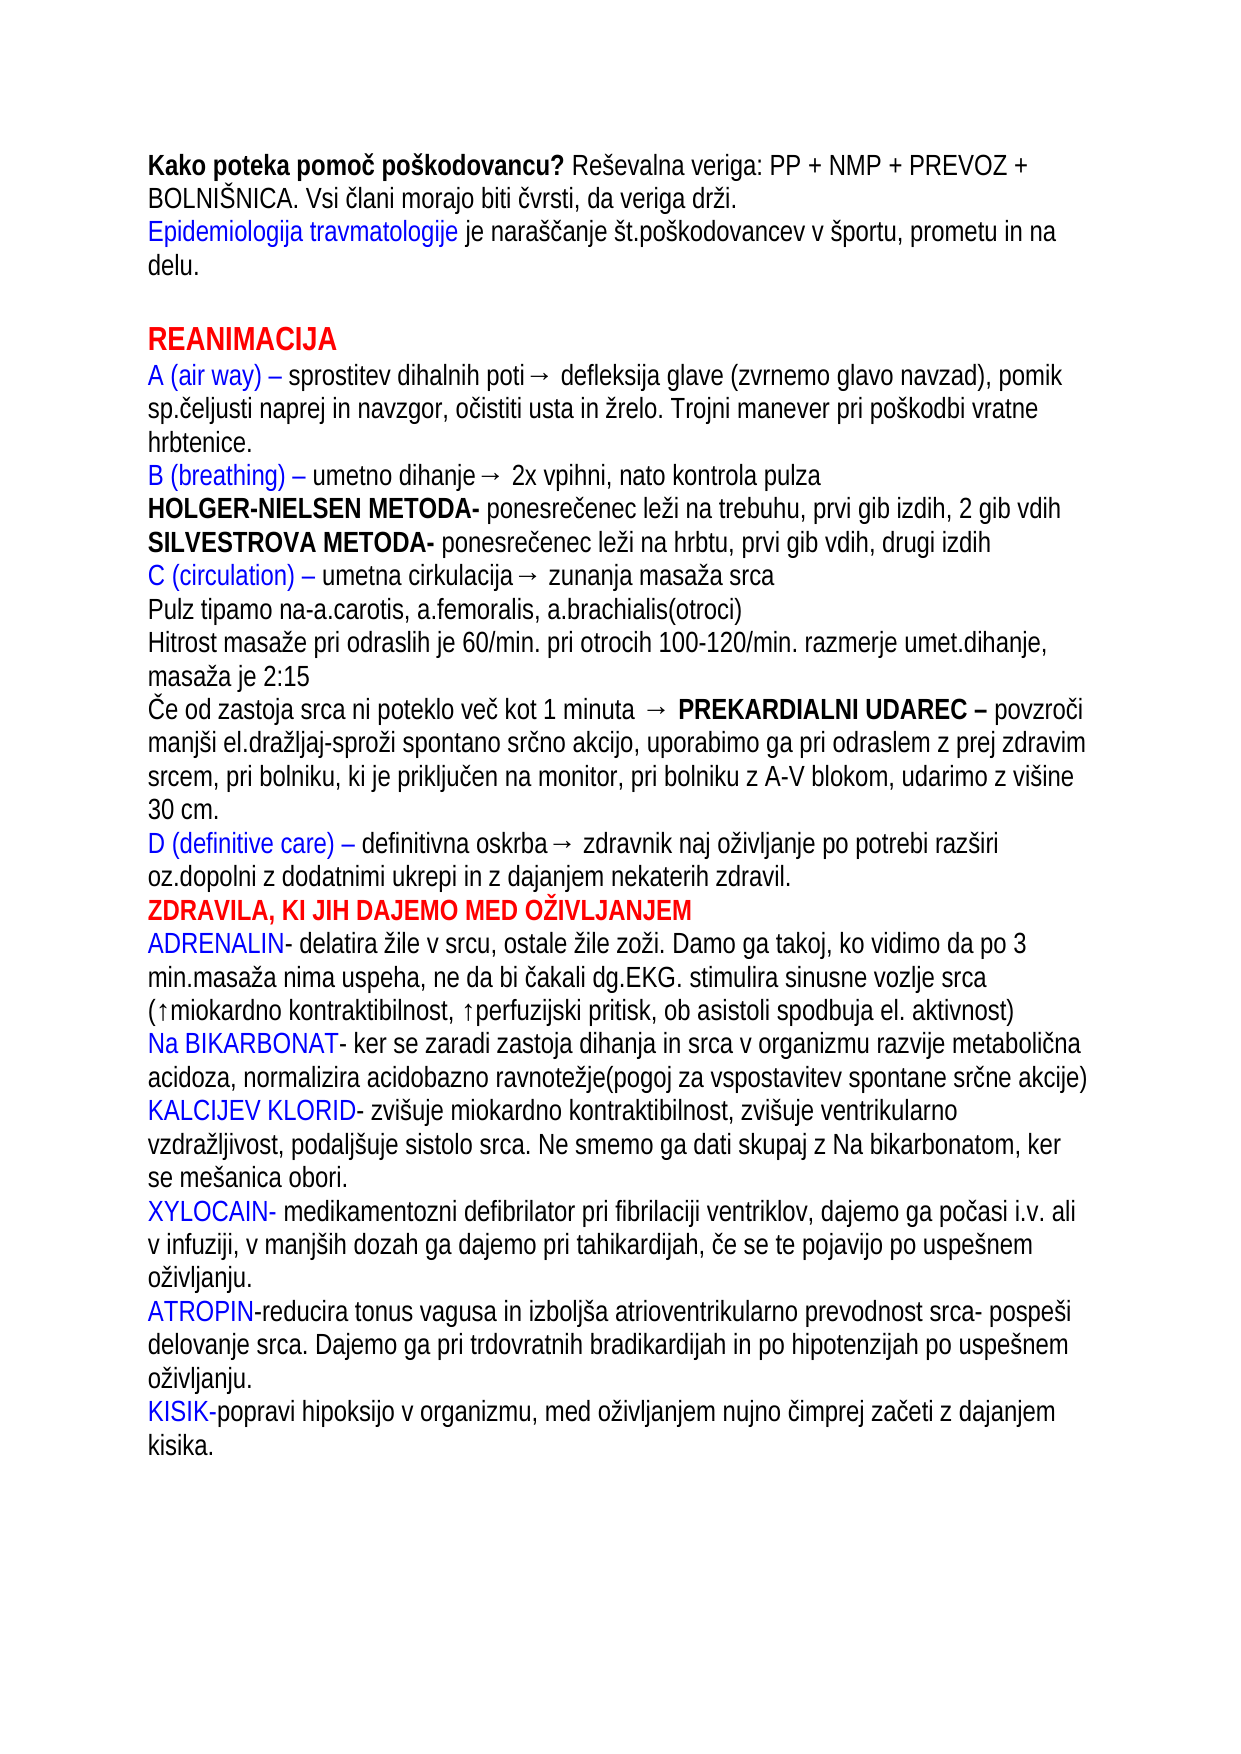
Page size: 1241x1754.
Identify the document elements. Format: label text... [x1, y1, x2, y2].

text ATROPIN-reducira tonus vagusa in izboljša atrioventrikularno prevodnost srca- pospeši delovanje srca. Dajemo ga pri trdovratnih bradikardijah in po hipotenzijah po uspešnem oživljanju. [148, 1294, 1093, 1394]
text Če od zastoja srca ni poteklo več kot 1 minuta → PREKARDIALNI UDAREC – povzroči manjši el.dražljaj-sproži spontano srčno akcijo, uporabimo ga pri odraslem z prej zdravim srcem, pri bolniku, ki je priključen na monitor, pri bolniku z A-V blokom, udarimo z višine 30 cm. [148, 692, 1093, 826]
text HOLGER-NIELSEN METODA- ponesrečenec leži na trebuhu, prvi gib izdih, 2 gib vdih [148, 492, 1093, 525]
text KALCIJEV KLORID- zvišuje miokardno kontraktibilnost, zvišuje ventrikularno vzdražljivost, podaljšuje sistolo srca. Ne smemo ga dati skupaj z Na bikarbonatom, ker se mešanica obori. [148, 1093, 1093, 1194]
text B (breathing) – umetno dihanje→ 2x vpihni, nato kontrola pulza [148, 458, 1093, 492]
text XYLOCAIN- medikamentozni defibrilator pri fibrilaciji ventriklov, dajemo ga počasi i.v. ali v infuziji, v manjših dozah ga dajemo pri tahikardijah, če se te pojavijo po uspešnem oživljanju. [148, 1194, 1093, 1294]
text SILVESTROVA METODA- ponesrečenec leži na hrbtu, prvi gib vdih, drugi izdih [148, 525, 1093, 558]
text A (air way) – sprostitev dihalnih poti→ defleksija glave (zvrnemo glavo navzad), pomik sp.čeljusti naprej in navzgor, očistiti usta in žrelo. Trojni manever pri poškodbi vratne hrbtenice. [148, 358, 1093, 458]
text REANIMACIJA [148, 319, 1093, 358]
text D (definitive care) – definitivna oskrba→ zdravnik naj oživljanje po potrebi razširi oz.dopolni z dodatnimi ukrepi in z dajanjem nekaterih zdravil. [148, 826, 1093, 893]
text KISIK-popravi hipoksijo v organizmu, med oživljanjem nujno čimprej začeti z dajanjem kisika. [148, 1394, 1093, 1461]
text C (circulation) – umetna cirkulacija→ zunanja masaža srca [148, 558, 1093, 592]
text Pulz tipamo na-a.carotis, a.femoralis, a.brachialis(otroci) [148, 592, 1093, 625]
text Hitrost masaže pri odraslih je 60/min. pri otrocih 100-120/min. razmerje umet.dihanje, masaža je 2:15 [148, 625, 1093, 692]
text ADRENALIN- delatira žile v srcu, ostale žile zoži. Damo ga takoj, ko vidimo da po 3 min.masaža nima uspeha, ne da bi čakali dg.EKG. stimulira sinusne vozlje srca (↑miokardno kontraktibilnost, ↑perfuzijski pritisk, ob asistoli spodbuja el. aktivnost) [148, 926, 1093, 1027]
text Kako poteka pomoč poškodovancu? Reševalna veriga: PP + NMP + PREVOZ + BOLNIŠNICA. Vsi člani morajo biti čvrsti, da veriga drži. [148, 148, 1093, 214]
text Epidemiologija travmatologije je naraščanje št.poškodovancev v športu, prometu in na delu. [148, 214, 1093, 281]
text Na BIKARBONAT- ker se zaradi zastoja dihanja in srca v organizmu razvije metabolična acidoza, normalizira acidobazno ravnotežje(pogoj za vspostavitev spontane srčne akcije) [148, 1027, 1093, 1093]
text ZDRAVILA, KI JIH DAJEMO MED OŽIVLJANJEM [148, 893, 1093, 926]
